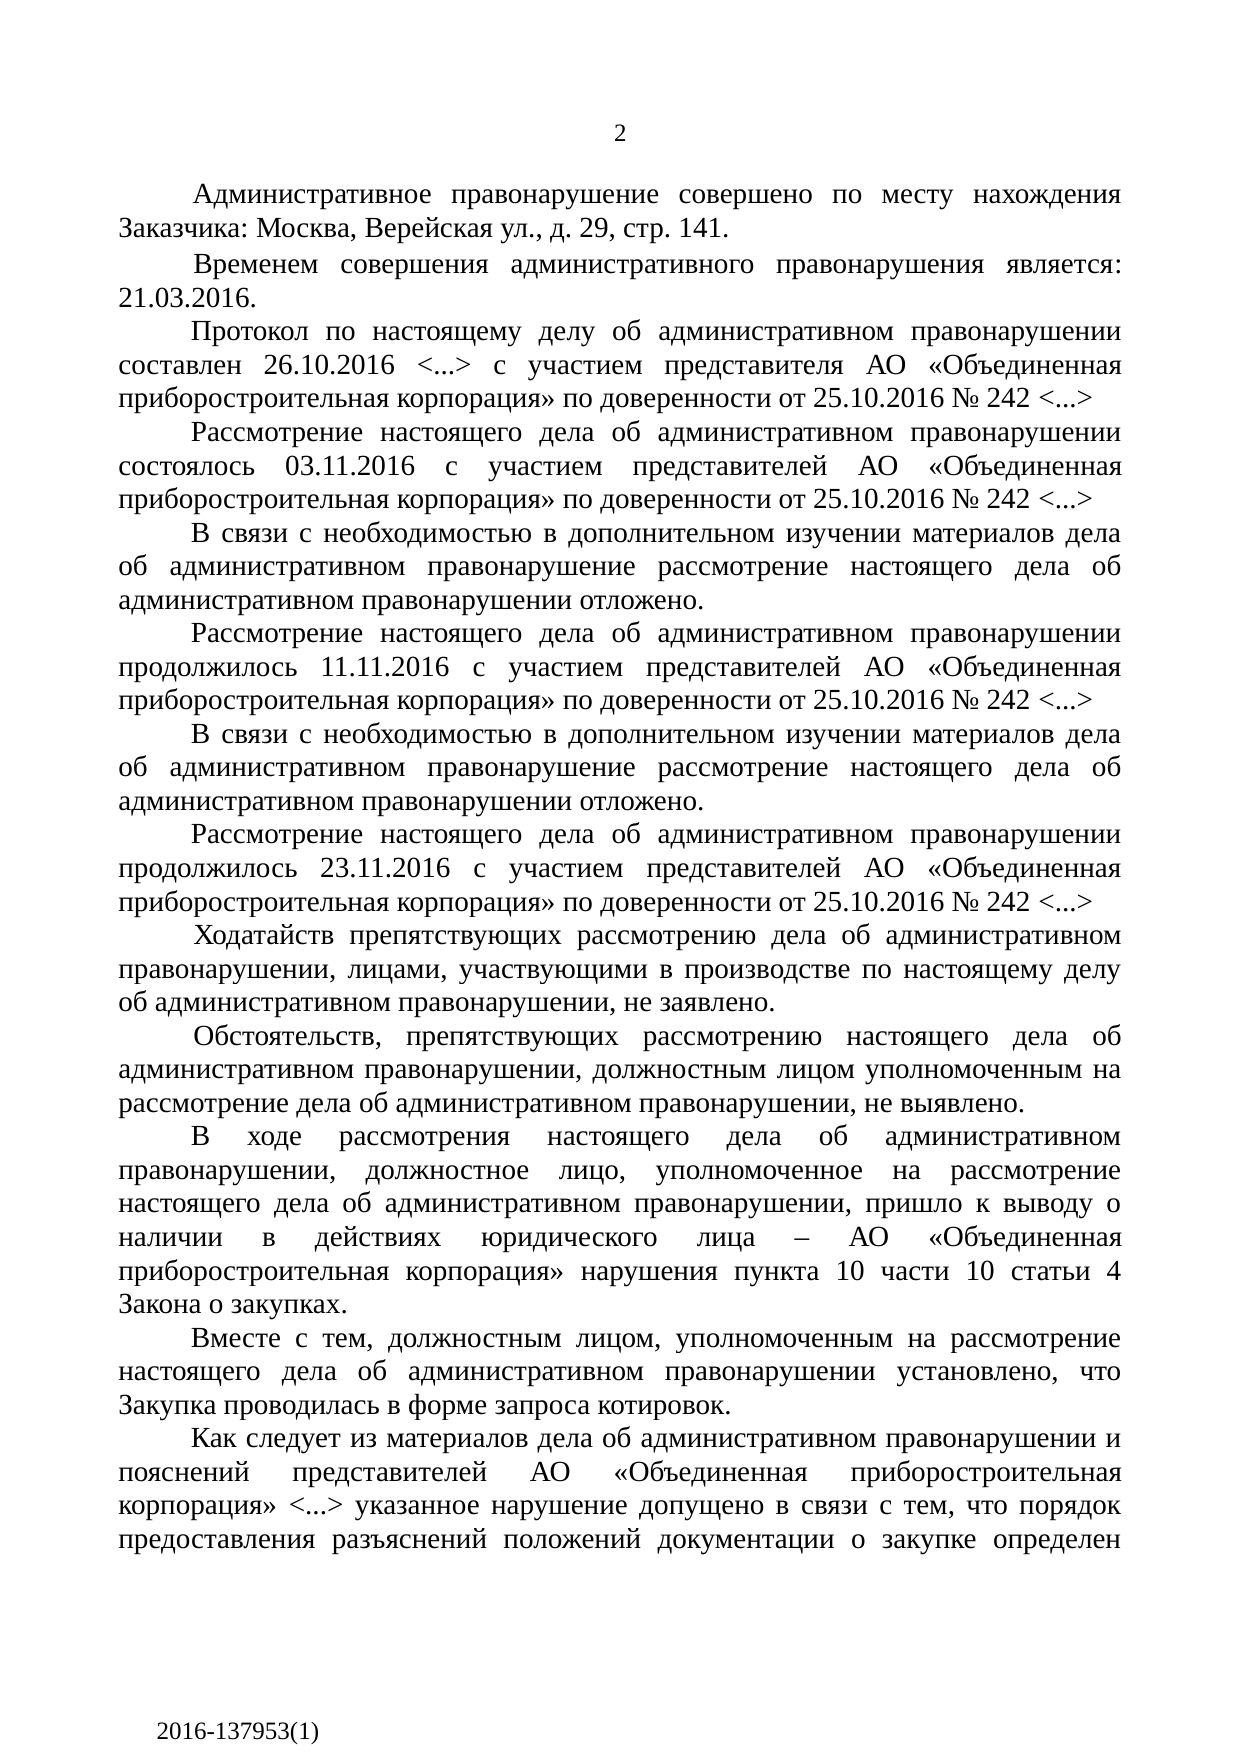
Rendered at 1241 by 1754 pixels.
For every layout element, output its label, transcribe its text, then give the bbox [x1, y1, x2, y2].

text Ходатайств препятствующих рассмотрению дела об административном правонарушении, лицами, участвующими в производстве по настоящему делу об административном правонарушении, не заявлено. [118, 917, 1122, 1018]
text Временем совершения административного правонарушения является: 21.03.2016. [118, 246, 1122, 313]
text Вместе с тем, должностным лицом, уполномоченным на рассмотрение настоящего дела об административном правонарушении установлено, что Закупка проводилась в форме запроса котировок. [118, 1320, 1122, 1420]
text В связи с необходимостью в дополнительном изучении материалов дела об административном правонарушение рассмотрение настоящего дела об административном правонарушении отложено. [118, 515, 1122, 615]
text Рассмотрение настоящего дела об административном правонарушении продолжилось 11.11.2016 с участием представителей АО «Объединенная приборостроительная корпорация» по доверенности от 25.10.2016 № 242 <...> [118, 615, 1122, 716]
text Протокол по настоящему делу об административном правонарушении составлен 26.10.2016 <...> с участием представителя АО «Объединенная приборостроительная корпорация» по доверенности от 25.10.2016 № 242 <...> [118, 313, 1122, 414]
text Рассмотрение настоящего дела об административном правонарушении продолжилось 23.11.2016 с участием представителей АО «Объединенная приборостроительная корпорация» по доверенности от 25.10.2016 № 242 <...> [118, 817, 1122, 917]
text Рассмотрение настоящего дела об административном правонарушении состоялось 03.11.2016 с участием представителей АО «Объединенная приборостроительная корпорация» по доверенности от 25.10.2016 № 242 <...> [118, 414, 1122, 515]
text Обстоятельств, препятствующих рассмотрению настоящего дела об административном правонарушении, должностным лицом уполномоченным на рассмотрение дела об административном правонарушении, не выявлено. [118, 1018, 1122, 1118]
text Административное правонарушение совершено по месту нахождения Заказчика: Москва, Верейская ул., д. 29, стр. 141. [118, 176, 1122, 243]
text В ходе рассмотрения настоящего дела об административном правонарушении, должностное лицо, уполномоченное на рассмотрение настоящего дела об административном правонарушении, пришло к выводу о наличии в действиях юридического лица – АО «Объединенная приборостроительная корпорация» нарушения пункта 10 части 10 статьи 4 Закона о закупках. [118, 1118, 1122, 1320]
text Как следует из материалов дела об административном правонарушении и пояснений представителей АО «Объединенная приборостроительная корпорация» <...> указанное нарушение допущено в связи с тем, что порядок предоставления разъяснений положений документации о закупке определен [118, 1420, 1122, 1554]
text В связи с необходимостью в дополнительном изучении материалов дела об административном правонарушение рассмотрение настоящего дела об административном правонарушении отложено. [118, 716, 1122, 817]
